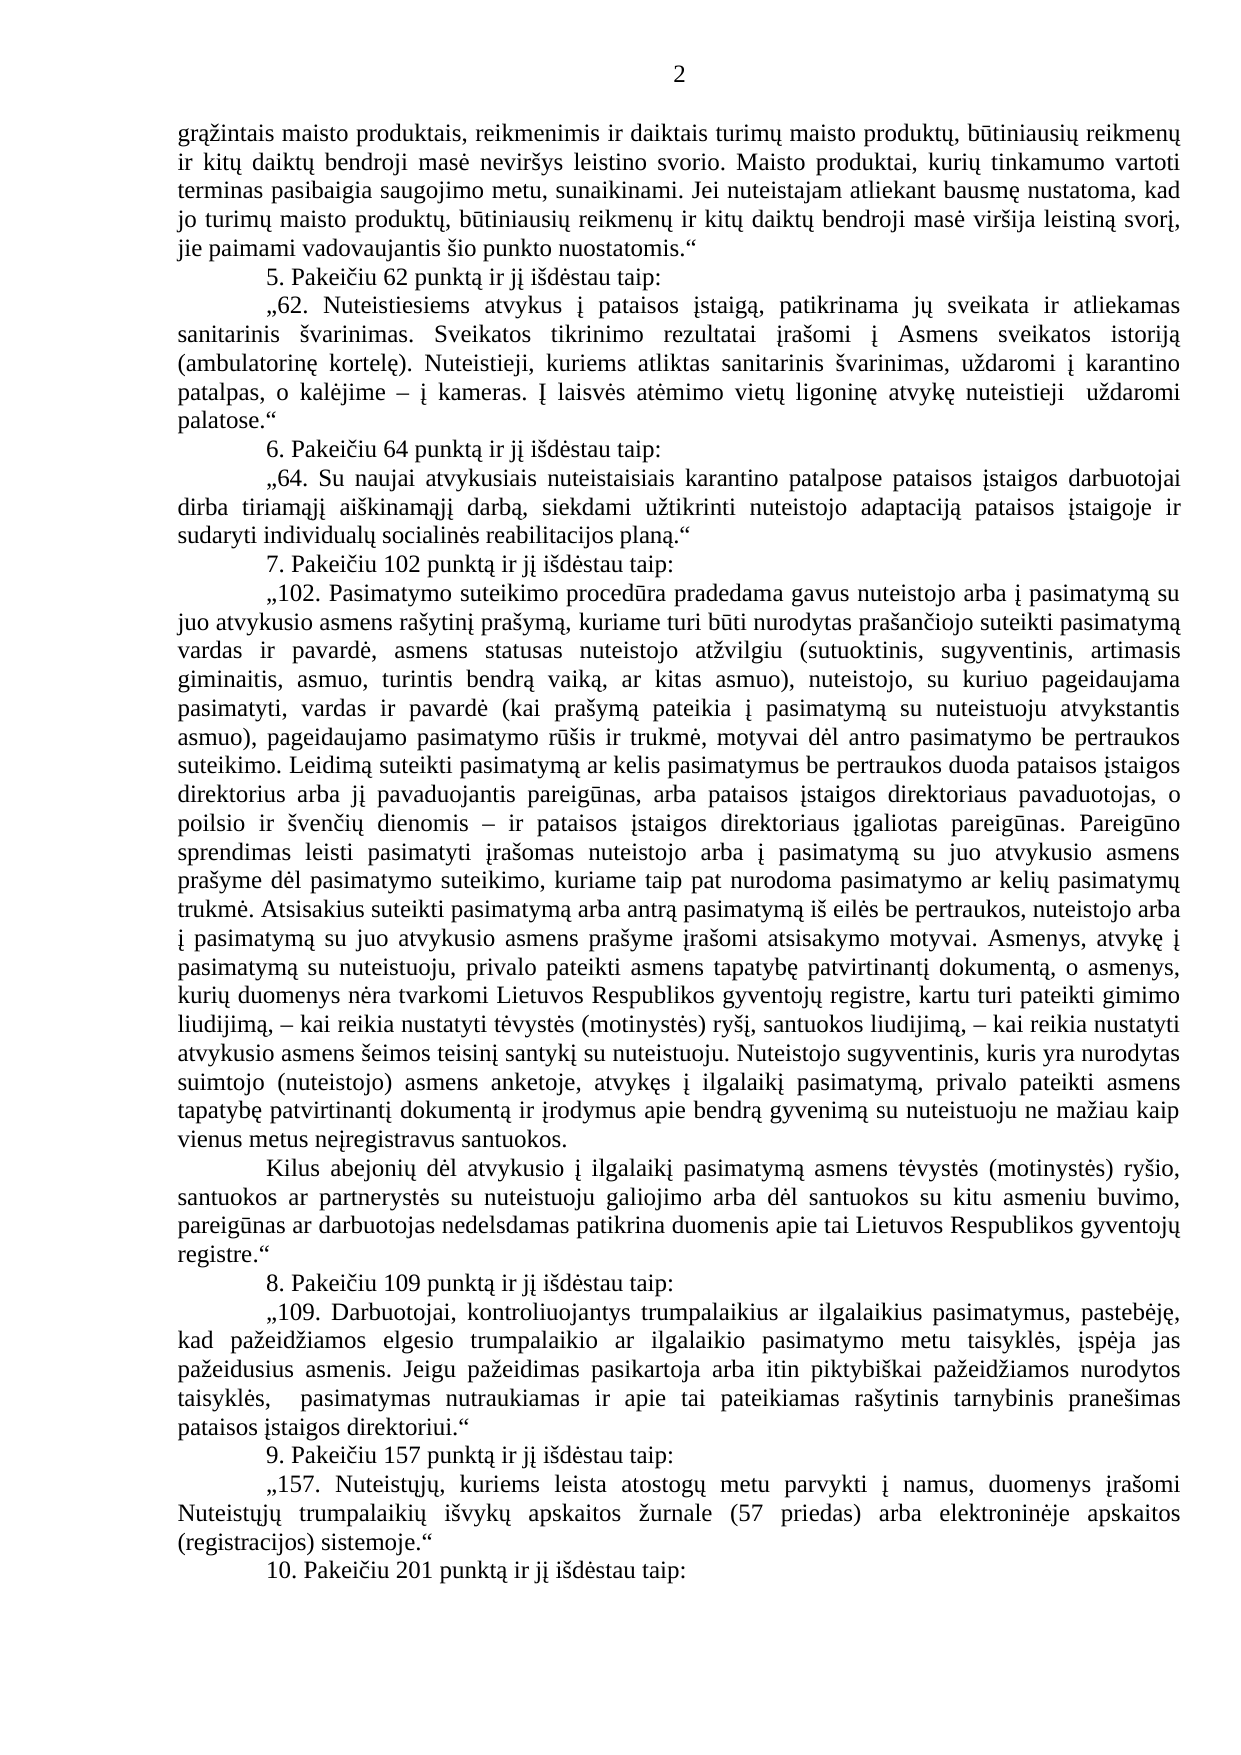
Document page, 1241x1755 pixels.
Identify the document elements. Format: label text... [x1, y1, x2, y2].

text „62. Nuteistiesiems atvykus į pataisos įstaigą, patikrinama jų sveikata ir atliekamas sanitarinis švarinimas. Sveikatos tikrinimo rezultatai įrašomi į Asmens sveikatos istoriją (ambulatorinę kortelę). Nuteistieji, kuriems atliktas sanitarinis švarinimas, uždaromi į karantino patalpas, o kalėjime – į kameras. Į laisvės atėmimo vietų ligoninę atvykę nuteistieji uždaromi palatose.“ [177, 291, 1181, 434]
text grąžintais maisto produktais, reikmenimis ir daiktais turimų maisto produktų, būtiniausių reikmenų ir kitų daiktų bendroji masė neviršys leistino svorio. Maisto produktai, kurių tinkamumo vartoti terminas pasibaigia saugojimo metu, sunaikinami. Jei nuteistajam atliekant bausmę nustatoma, kad jo turimų maisto produktų, būtiniausių reikmenų ir kitų daiktų bendroji masė viršija leistiną svorį, jie paimami vadovaujantis šio punkto nuostatomis.“ [177, 118, 1181, 262]
text 6. Pakeičiu 64 punktą ir jį išdėstau taip: [177, 434, 1181, 463]
text 10. Pakeičiu 201 punktą ir jį išdėstau taip: [177, 1556, 1181, 1584]
text Kilus abejonių dėl atvykusio į ilgalaikį pasimatymą asmens tėvystės (motinystės) ryšio, santuokos ar partnerystės su nuteistuoju galiojimo arba dėl santuokos su kitu asmeniu buvimo, pareigūnas ar darbuotojas nedelsdamas patikrina duomenis apie tai Lietuvos Respublikos gyventojų registre.“ [177, 1153, 1181, 1268]
text 9. Pakeičiu 157 punktą ir jį išdėstau taip: [177, 1441, 1181, 1469]
text „109. Darbuotojai, kontroliuojantys trumpalaikius ar ilgalaikius pasimatymus, pastebėję, kad pažeidžiamos elgesio trumpalaikio ar ilgalaikio pasimatymo metu taisyklės, įspėja jas pažeidusius asmenis. Jeigu pažeidimas pasikartoja arba itin piktybiškai pažeidžiamos nurodytos taisyklės, pasimatymas nutraukiamas ir apie tai pateikiamas rašytinis tarnybinis pranešimas pataisos įstaigos direktoriui.“ [177, 1297, 1181, 1441]
text „157. Nuteistųjų, kuriems leista atostogų metu parvykti į namus, duomenys įrašomi Nuteistųjų trumpalaikių išvykų apskaitos žurnale (57 priedas) arba elektroninėje apskaitos (registracijos) sistemoje.“ [177, 1469, 1181, 1556]
text „64. Su naujai atvykusiais nuteistaisiais karantino patalpose pataisos įstaigos darbuotojai dirba tiriamąjį aiškinamąjį darbą, siekdami užtikrinti nuteistojo adaptaciją pataisos įstaigoje ir sudaryti individualų socialinės reabilitacijos planą.“ [177, 463, 1181, 549]
text 8. Pakeičiu 109 punktą ir jį išdėstau taip: [177, 1268, 1181, 1297]
text 7. Pakeičiu 102 punktą ir jį išdėstau taip: [177, 549, 1181, 578]
text „102. Pasimatymo suteikimo procedūra pradedama gavus nuteistojo arba į pasimatymą su juo atvykusio asmens rašytinį prašymą, kuriame turi būti nurodytas prašančiojo suteikti pasimatymą vardas ir pavardė, asmens statusas nuteistojo atžvilgiu (sutuoktinis, sugyventinis, artimasis giminaitis, asmuo, turintis bendrą vaiką, ar kitas asmuo), nuteistojo, su kuriuo pageidaujama pasimatyti, vardas ir pavardė (kai prašymą pateikia į pasimatymą su nuteistuoju atvykstantis asmuo), pageidaujamo pasimatymo rūšis ir trukmė, motyvai dėl antro pasimatymo be pertraukos suteikimo. Leidimą suteikti pasimatymą ar kelis pasimatymus be pertraukos duoda pataisos įstaigos direktorius arba jį pavaduojantis pareigūnas, arba pataisos įstaigos direktoriaus pavaduotojas, o poilsio ir švenčių dienomis – ir pataisos įstaigos direktoriaus įgaliotas pareigūnas. Pareigūno sprendimas leisti pasimatyti įrašomas nuteistojo arba į pasimatymą su juo atvykusio asmens prašyme dėl pasimatymo suteikimo, kuriame taip pat nurodoma pasimatymo ar kelių pasimatymų trukmė. Atsisakius suteikti pasimatymą arba antrą pasimatymą iš eilės be pertraukos, nuteistojo arba į pasimatymą su juo atvykusio asmens prašyme įrašomi atsisakymo motyvai. Asmenys, atvykę į pasimatymą su nuteistuoju, privalo pateikti asmens tapatybę patvirtinantį dokumentą, o asmenys, kurių duomenys nėra tvarkomi Lietuvos Respublikos gyventojų registre, kartu turi pateikti gimimo liudijimą, – kai reikia nustatyti tėvystės (motinystės) ryšį, santuokos liudijimą, – kai reikia nustatyti atvykusio asmens šeimos teisinį santykį su nuteistuoju. Nuteistojo sugyventinis, kuris yra nurodytas suimtojo (nuteistojo) asmens anketoje, atvykęs į ilgalaikį pasimatymą, privalo pateikti asmens tapatybę patvirtinantį dokumentą ir įrodymus apie bendrą gyvenimą su nuteistuoju ne mažiau kaip vienus metus neįregistravus santuokos. [177, 578, 1181, 1153]
text 5. Pakeičiu 62 punktą ir jį išdėstau taip: [177, 262, 1181, 291]
